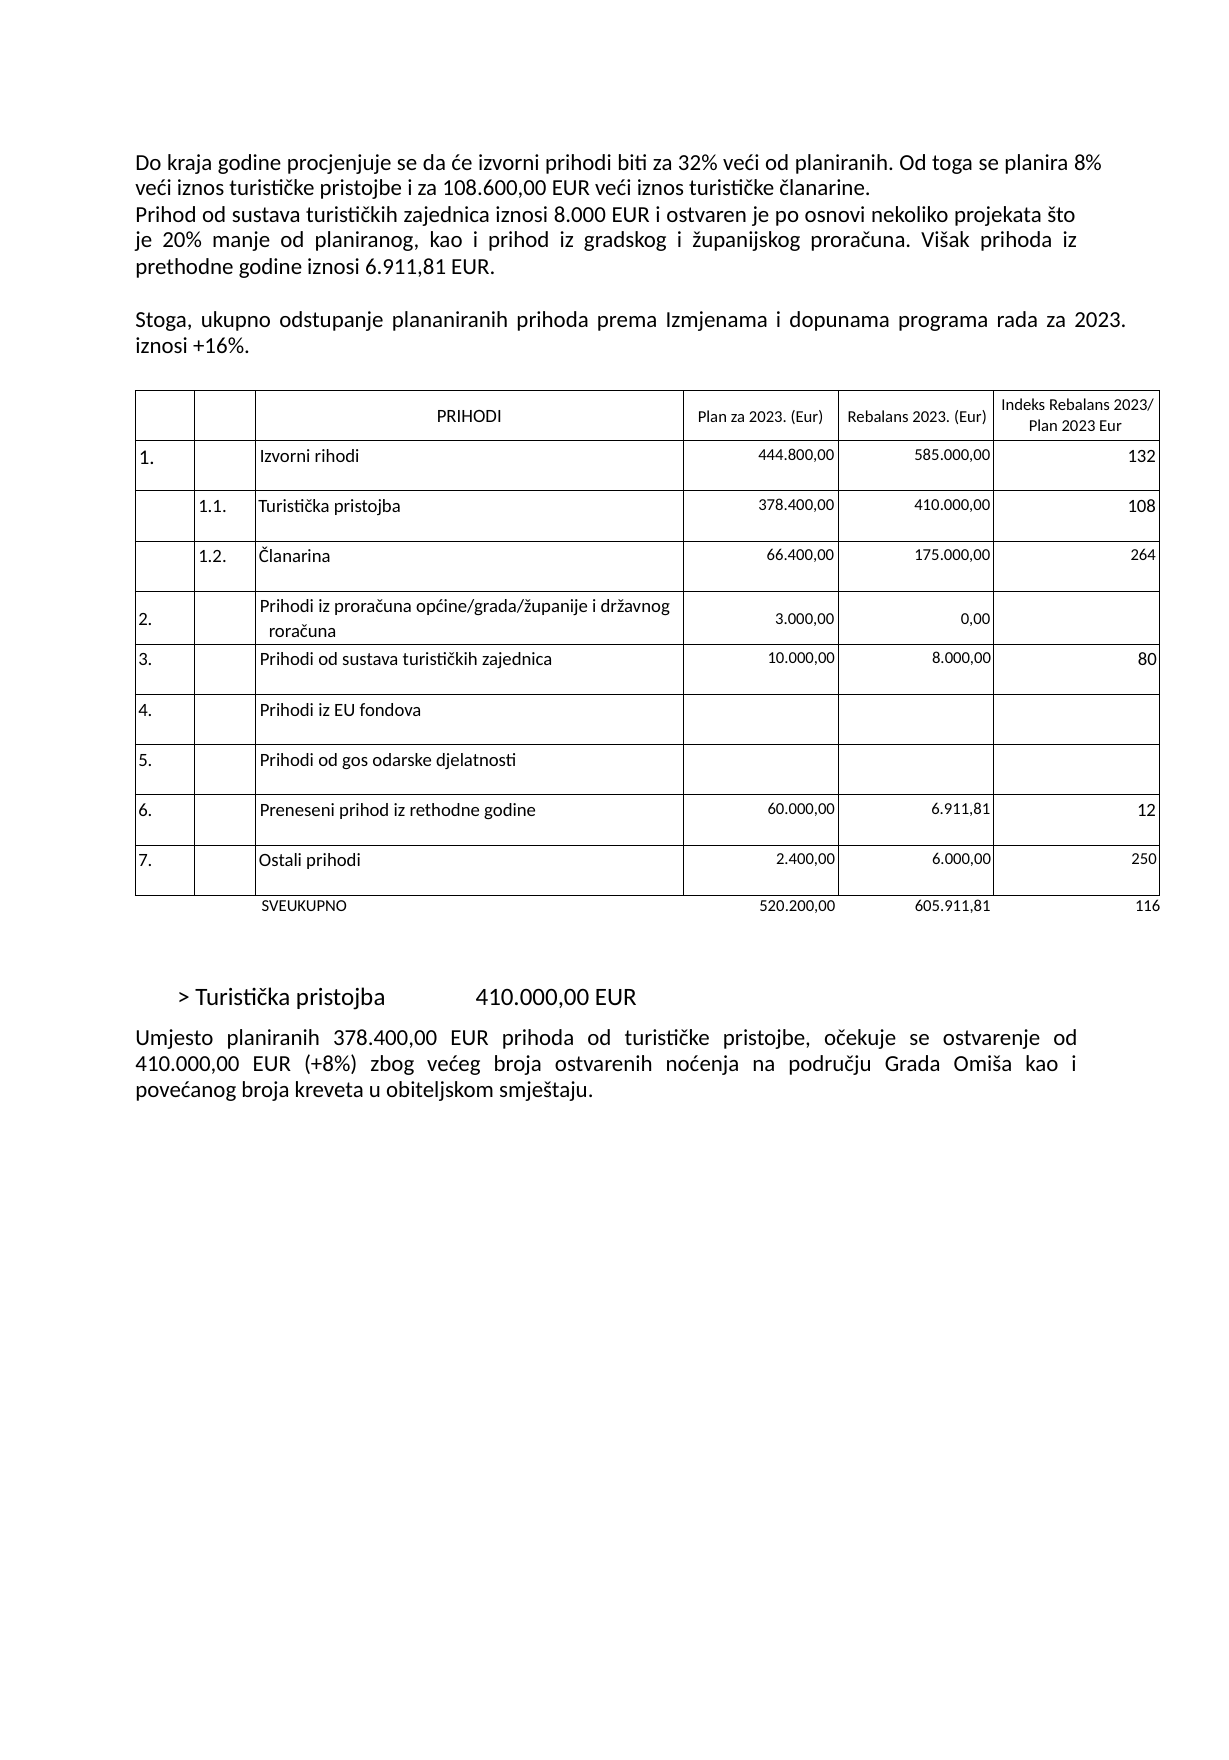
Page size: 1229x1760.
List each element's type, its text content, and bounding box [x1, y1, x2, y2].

table_cell Turistička pristojba [256, 491, 683, 541]
table_cell 1.2. [195, 542, 255, 591]
table_cell 175.000,00 [839, 542, 993, 591]
table_cell 2.400,00 [684, 846, 838, 895]
table_cell [839, 745, 993, 794]
table_cell [195, 745, 255, 794]
table_header [136, 391, 194, 440]
table_cell [994, 745, 1159, 794]
table_cell [195, 846, 255, 895]
table_cell [195, 795, 255, 844]
table_cell 108 [994, 491, 1159, 541]
table_cell 132 [994, 441, 1159, 490]
table_cell Prihodi od sustava turističkih zajednica [256, 645, 683, 694]
table_cell 3.000,00 [684, 592, 838, 644]
text Prihod od sustava turističkih zajednica iznosi 8.000 EUR i ostvaren je po osnovi nekoliko projekata što je 20% manje od planiranog, kao i prihod iz gradskog i županijskog proračuna. Višak prihoda iz prethodne godine iznosi 6.911,81 EUR. [135, 201, 1078, 280]
table_cell Izvorni rihodi [256, 441, 683, 490]
table_cell Prihodi od gos odarske djelatnosti [256, 745, 683, 794]
table_cell 6. [136, 795, 194, 844]
table_cell 3. [136, 645, 194, 694]
table_header Plan za 2023. (Eur) [684, 391, 838, 440]
table_cell [994, 592, 1159, 644]
text SVEUKUPNO 520.200,00 605.911,81 116 [133, 895, 1160, 916]
table_cell 60.000,00 [684, 795, 838, 844]
table_cell 2. [136, 592, 194, 644]
table_cell [684, 695, 838, 744]
table_cell 410.000,00 [839, 491, 993, 541]
text Do kraja godine procjenjuje se da će izvorni prihodi biti za 32% veći od planiranih. Od toga se planira 8% veći iznos turističke pristojbe i za 108.600,00 EUR veći iznos turističke članarine. [135, 149, 1105, 201]
subtitle > Turistička pristojba 410.000,00 EUR [133, 981, 1160, 1012]
table_cell 5. [136, 745, 194, 794]
table_cell [136, 542, 194, 591]
table_cell [195, 645, 255, 694]
table_header PRIHODI [256, 391, 683, 440]
table_cell Članarina [256, 542, 683, 591]
table_cell 264 [994, 542, 1159, 591]
table_cell [136, 491, 194, 541]
table_cell 80 [994, 645, 1159, 694]
table_cell 4. [136, 695, 194, 744]
table_cell 7. [136, 846, 194, 895]
table_cell Ostali prihodi [256, 846, 683, 895]
text Umjesto planiranih 378.400,00 EUR prihoda od turističke pristojbe, očekuje se ostvarenje od 410.000,00 EUR (+8%) zbog većeg broja ostvarenih noćenja na području Grada Omiša kao i povećanog broja kreveta u obiteljskom smještaju. [135, 1025, 1079, 1103]
table_cell 444.800,00 [684, 441, 838, 490]
text Stoga, ukupno odstupanje plananiranih prihoda prema Izmjenama i dopunama programa rada za 2023. iznosi +16%. [135, 307, 1128, 359]
table_cell [994, 695, 1159, 744]
table_cell 1. [136, 441, 194, 490]
table_cell 10.000,00 [684, 645, 838, 694]
table_header [195, 391, 255, 440]
table_cell 378.400,00 [684, 491, 838, 541]
table_cell 66.400,00 [684, 542, 838, 591]
table_header Rebalans 2023. (Eur) [839, 391, 993, 440]
table_cell 250 [994, 846, 1159, 895]
table_cell 6.911,81 [839, 795, 993, 844]
table_cell 585.000,00 [839, 441, 993, 490]
table_cell [195, 592, 255, 644]
table_cell [684, 745, 838, 794]
table_cell [839, 695, 993, 744]
table_cell 12 [994, 795, 1159, 844]
table_cell [195, 441, 255, 490]
table_cell Prihodi iz EU fondova [256, 695, 683, 744]
table_cell 8.000,00 [839, 645, 993, 694]
table_cell 0,00 [839, 592, 993, 644]
table_cell Preneseni prihod iz rethodne godine [256, 795, 683, 844]
table_cell Prihodi iz proračuna općine/grada/županije i državnog roračuna [256, 592, 683, 644]
table_cell 6.000,00 [839, 846, 993, 895]
table_header Indeks Rebalans 2023/ Plan 2023 Eur [994, 391, 1159, 440]
table_cell [195, 695, 255, 744]
table_cell 1.1. [195, 491, 255, 541]
